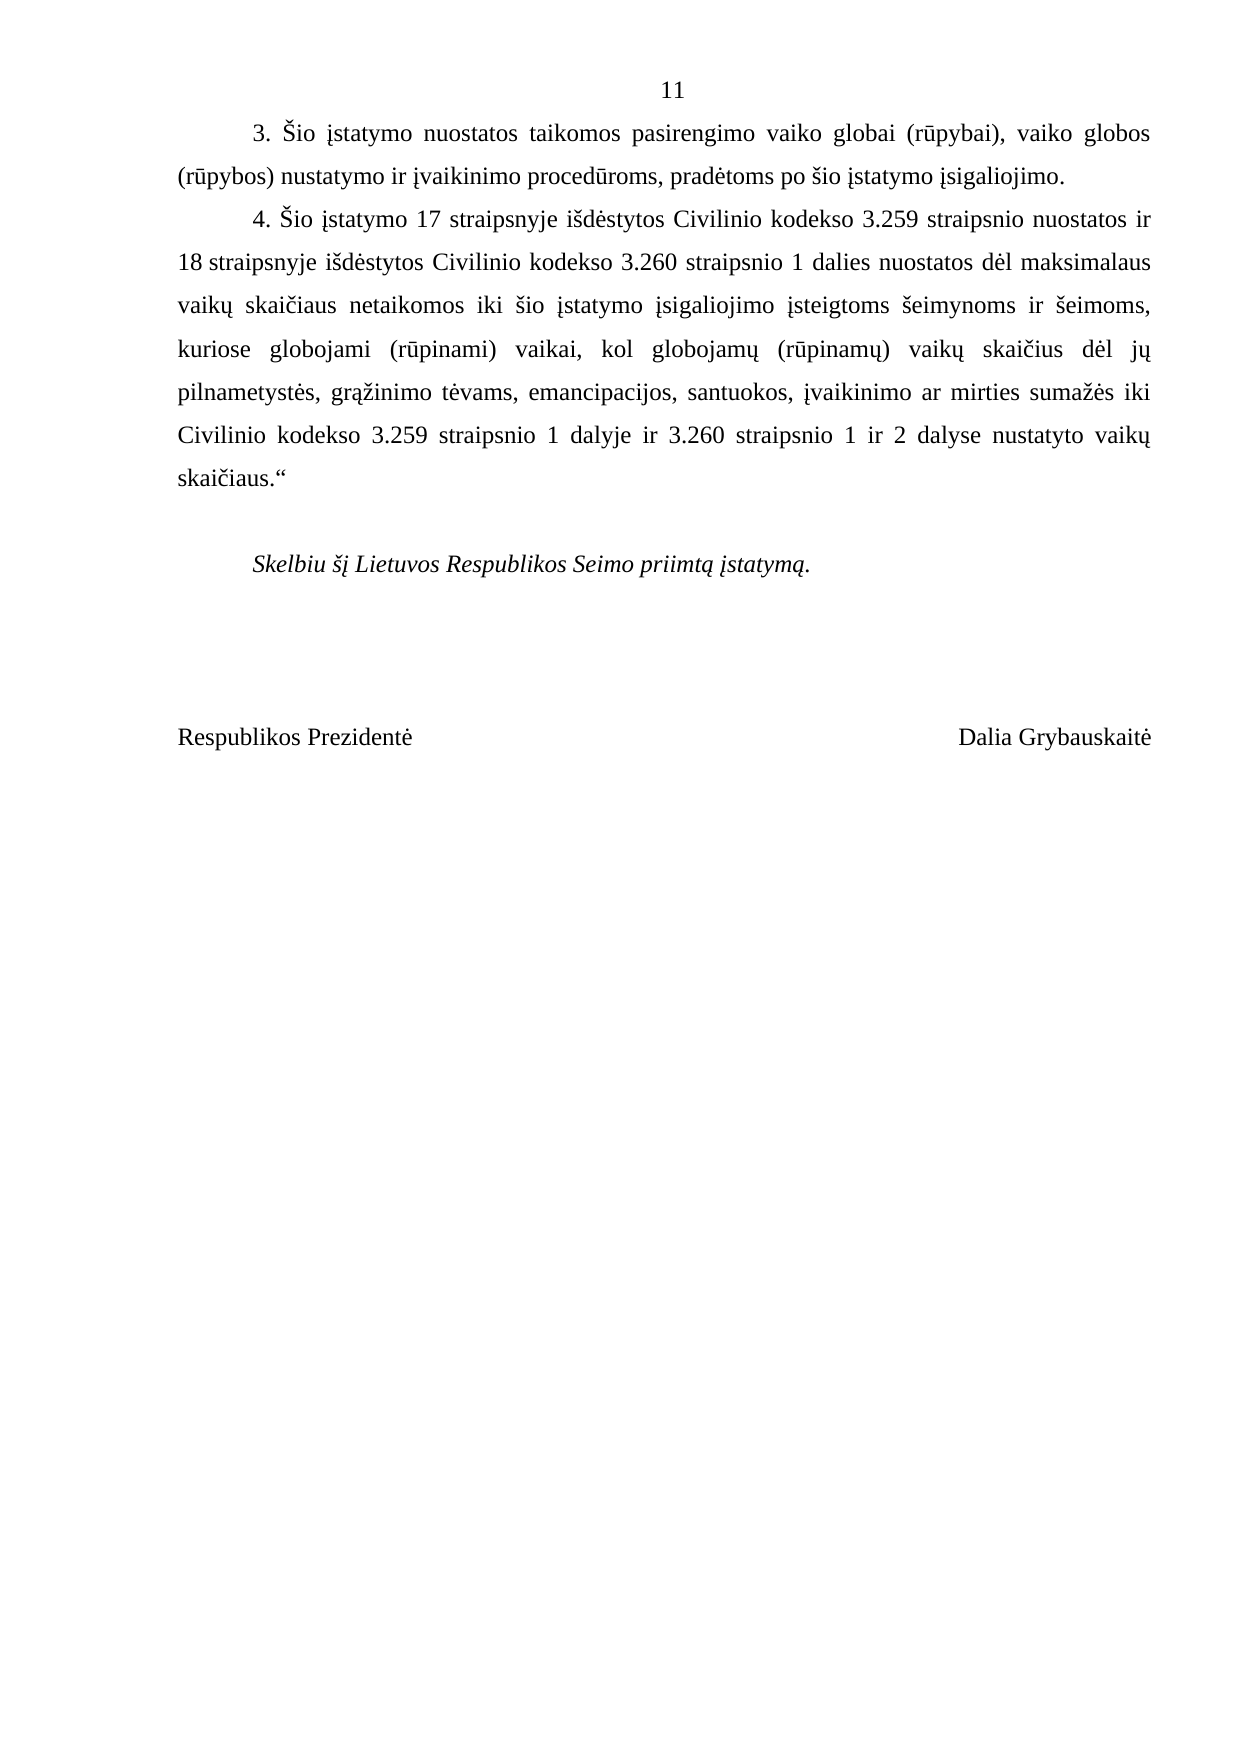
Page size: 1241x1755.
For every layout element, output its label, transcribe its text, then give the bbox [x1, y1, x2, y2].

text Respublikos Prezidentė Dalia Grybauskaitė [177, 722, 1152, 751]
text Skelbiu šį Lietuvos Respublikos Seimo priimtą įstatymą. [177, 549, 1152, 578]
text 4. Šio įstatymo 17 straipsnyje išdėstytos Civilinio kodekso 3.259 straipsnio nuostatos ir 18 straipsnyje išdėstytos Civilinio kodekso 3.260 straipsnio 1 dalies nuostatos dėl maksimalaus vaikų skaičiaus netaikomos iki šio įstatymo įsigaliojimo įsteigtoms šeimynoms ir šeimoms, kuriose globojami (rūpinami) vaikai, kol globojamų (rūpinamų) vaikų skaičius dėl jų pilnametystės, grąžinimo tėvams, emancipacijos, santuokos, įvaikinimo ar mirties sumažės iki Civilinio kodekso 3.259 straipsnio 1 dalyje ir 3.260 straipsnio 1 ir 2 dalyse nustatyto vaikų skaičiaus.“ [177, 204, 1152, 492]
text 3. Šio įstatymo nuostatos taikomos pasirengimo vaiko globai (rūpybai), vaiko globos (rūpybos) nustatymo ir įvaikinimo procedūroms, pradėtoms po šio įstatymo įsigaliojimo. [177, 118, 1152, 190]
